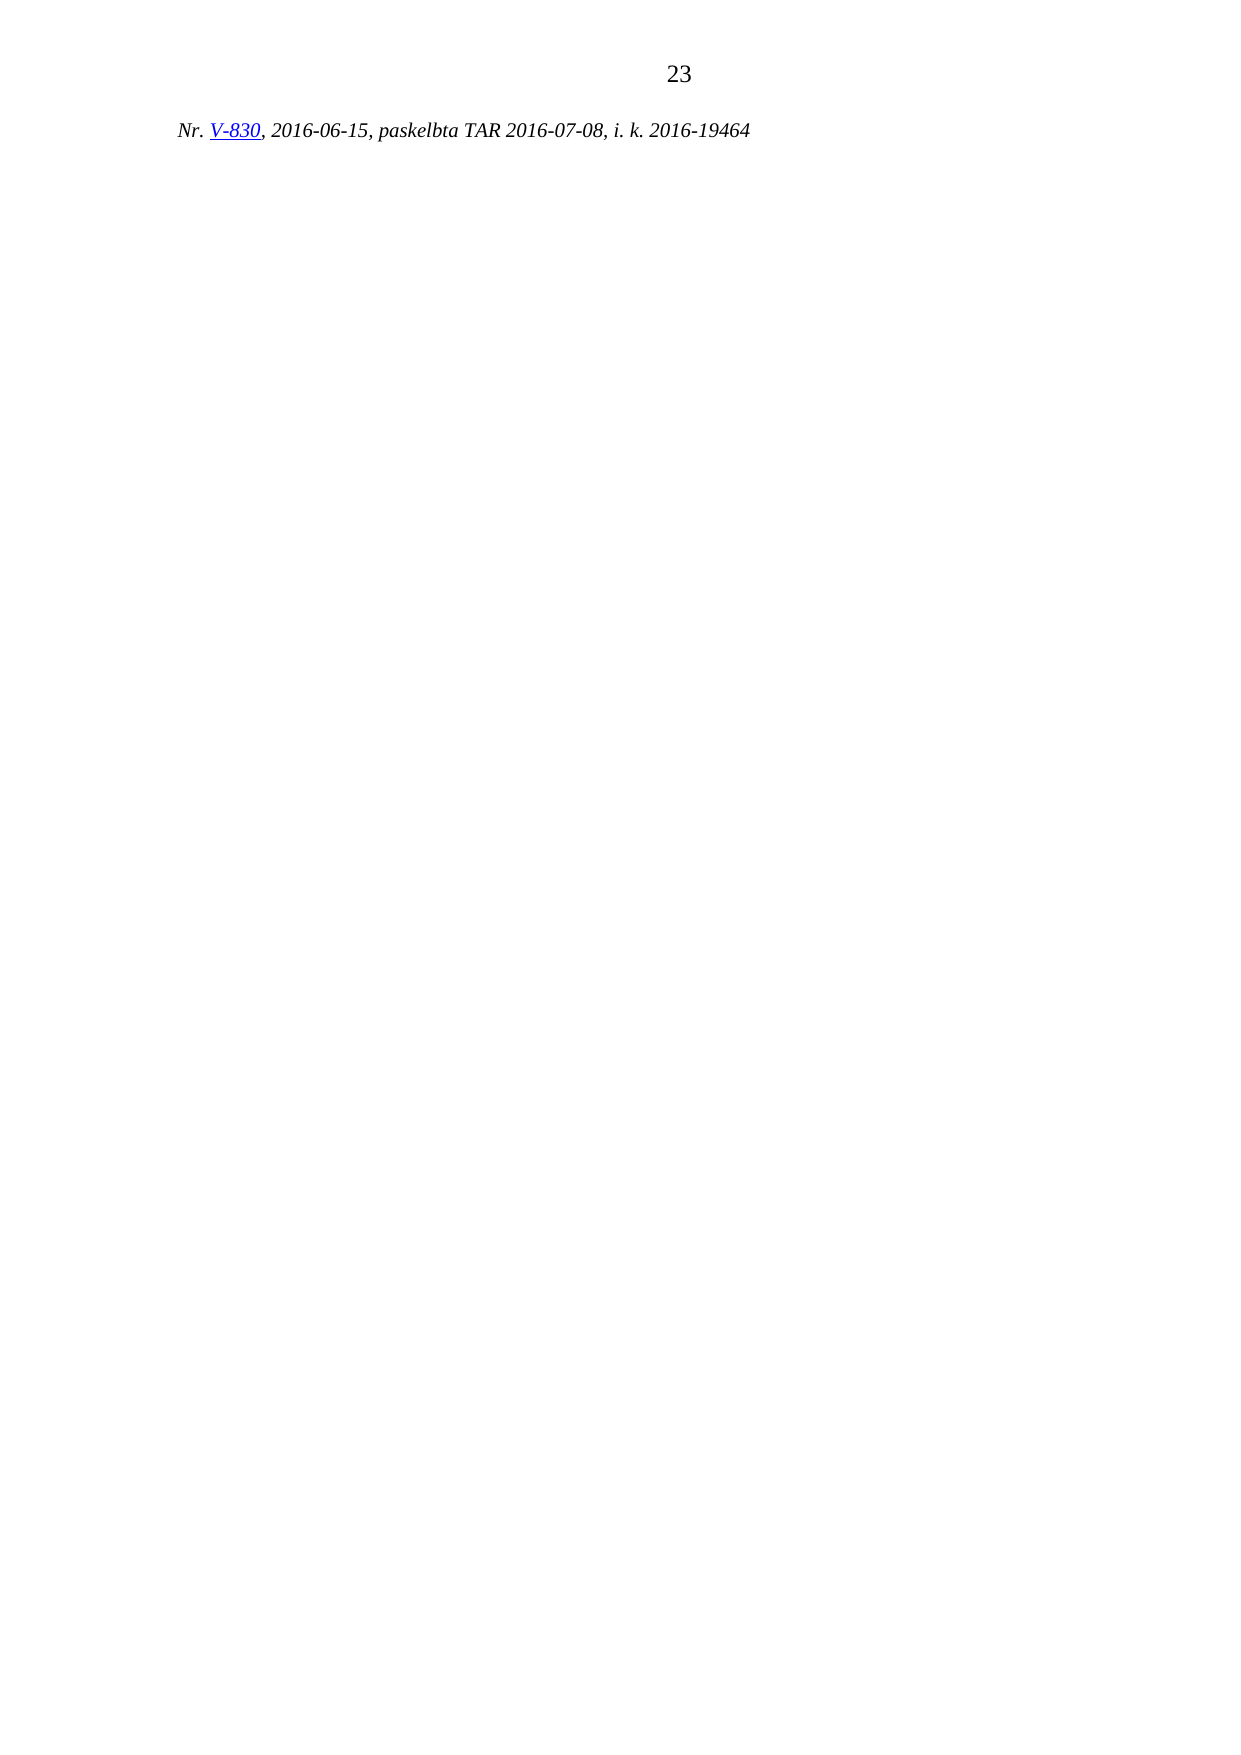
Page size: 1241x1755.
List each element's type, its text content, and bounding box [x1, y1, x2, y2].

text Nr. V-830, 2016-06-15, paskelbta TAR 2016-07-08, i. k. 2016-19464 [177, 118, 1181, 142]
